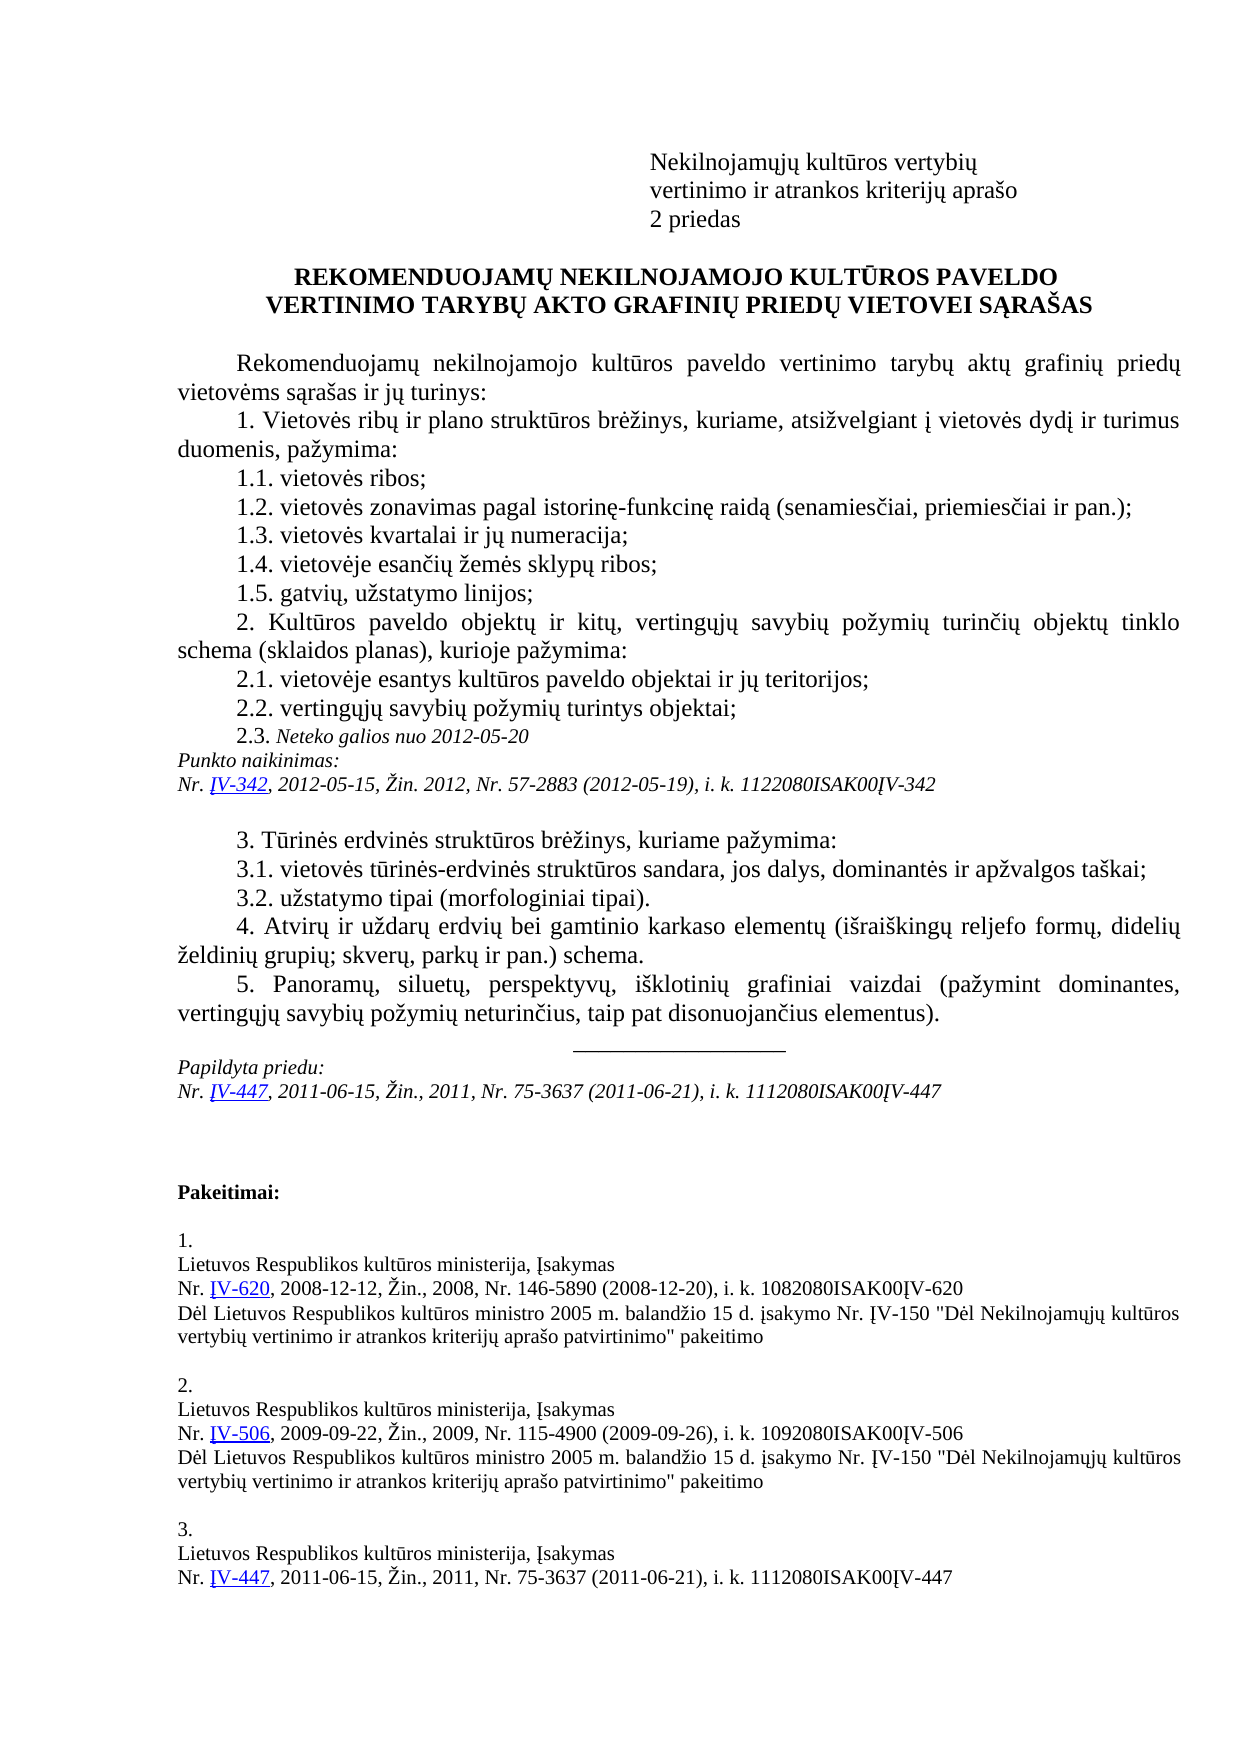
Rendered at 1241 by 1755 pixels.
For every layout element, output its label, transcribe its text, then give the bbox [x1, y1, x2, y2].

text REKOMENDUOJAMŲ NEKILNOJAMOJO KULTŪROS PAVELDO VERTINIMO TARYBŲ AKTO GRAFINIŲ PRIEDŲ VIETOVEI SĄRAŠAS [177, 262, 1181, 319]
text 2. [177, 1373, 1181, 1397]
text 3.2. užstatymo tipai (morfologiniai tipai). [177, 883, 1181, 911]
text Nekilnojamųjų kultūros vertybių [649, 147, 1181, 176]
text Rekomenduojamų nekilnojamojo kultūros paveldo vertinimo tarybų aktų grafinių priedų vietovėms sąrašas ir jų turinys: [177, 348, 1181, 406]
text 1.5. gatvių, užstatymo linijos; [177, 578, 1181, 607]
text Nr. ĮV-506, 2009-09-22, Žin., 2009, Nr. 115-4900 (2009-09-26), i. k. 1092080ISAK00ĮV-506 [177, 1421, 1181, 1445]
text 1.4. vietovėje esančių žemės sklypų ribos; [177, 549, 1181, 578]
text Nr. ĮV-447, 2011-06-15, Žin., 2011, Nr. 75-3637 (2011-06-21), i. k. 1112080ISAK00ĮV-447 [177, 1565, 1181, 1589]
text 1.2. vietovės zonavimas pagal istorinę-funkcinę raidą (senamiesčiai, priemiesčiai ir pan.); [177, 492, 1181, 521]
text Lietuvos Respublikos kultūros ministerija, Įsakymas [177, 1397, 1181, 1421]
text vertinimo ir atrankos kriterijų aprašo [649, 176, 1181, 204]
text Nr. ĮV-620, 2008-12-12, Žin., 2008, Nr. 146-5890 (2008-12-20), i. k. 1082080ISAK00ĮV-620 [177, 1276, 1181, 1300]
text 2. Kultūros paveldo objektų ir kitų, vertingųjų savybių požymių turinčių objektų tinklo schema (sklaidos planas), kurioje pažymima: [177, 607, 1181, 664]
text 3. Tūrinės erdvinės struktūros brėžinys, kuriame pažymima: [177, 825, 1181, 854]
text Lietuvos Respublikos kultūros ministerija, Įsakymas [177, 1252, 1181, 1276]
text 2.1. vietovėje esantys kultūros paveldo objektai ir jų teritorijos; [177, 664, 1181, 693]
text 3.1. vietovės tūrinės-erdvinės struktūros sandara, jos dalys, dominantės ir apžvalgos taškai; [177, 854, 1181, 883]
text _________________ [177, 1026, 1181, 1055]
text 1. Vietovės ribų ir plano struktūros brėžinys, kuriame, atsižvelgiant į vietovės dydį ir turimus duomenis, pažymima: [177, 406, 1181, 463]
text 3. [177, 1517, 1181, 1541]
text Dėl Lietuvos Respublikos kultūros ministro 2005 m. balandžio 15 d. įsakymo Nr. ĮV-150 "Dėl Nekilnojamųjų kultūros vertybių vertinimo ir atrankos kriterijų aprašo patvirtinimo" pakeitimo [177, 1445, 1181, 1493]
text 1. [177, 1228, 1181, 1252]
text Dėl Lietuvos Respublikos kultūros ministro 2005 m. balandžio 15 d. įsakymo Nr. ĮV-150 "Dėl Nekilnojamųjų kultūros vertybių vertinimo ir atrankos kriterijų aprašo patvirtinimo" pakeitimo [177, 1300, 1181, 1348]
text 5. Panoramų, siluetų, perspektyvų, išklotinių grafiniai vaizdai (pažymint dominantes, vertingųjų savybių požymių neturinčius, taip pat disonuojančius elementus). [177, 969, 1181, 1026]
text Pakeitimai: [177, 1180, 1181, 1204]
text 1.1. vietovės ribos; [177, 463, 1181, 492]
text Punkto naikinimas: [177, 748, 1181, 772]
text 2.2. vertingųjų savybių požymių turintys objektai; [177, 693, 1181, 722]
text 2.3. Neteko galios nuo 2012-05-20 [177, 722, 1181, 748]
text Nr. ĮV-342, 2012-05-15, Žin. 2012, Nr. 57-2883 (2012-05-19), i. k. 1122080ISAK00ĮV-342 [177, 772, 1181, 796]
text 4. Atvirų ir uždarų erdvių bei gamtinio karkaso elementų (išraiškingų reljefo formų, didelių želdinių grupių; skverų, parkų ir pan.) schema. [177, 911, 1181, 969]
text 1.3. vietovės kvartalai ir jų numeracija; [177, 521, 1181, 549]
text 2 priedas [649, 204, 1181, 233]
text Nr. ĮV-447, 2011-06-15, Žin., 2011, Nr. 75-3637 (2011-06-21), i. k. 1112080ISAK00ĮV-447 [177, 1079, 1181, 1103]
text Papildyta priedu: [177, 1055, 1181, 1079]
text Lietuvos Respublikos kultūros ministerija, Įsakymas [177, 1541, 1181, 1565]
